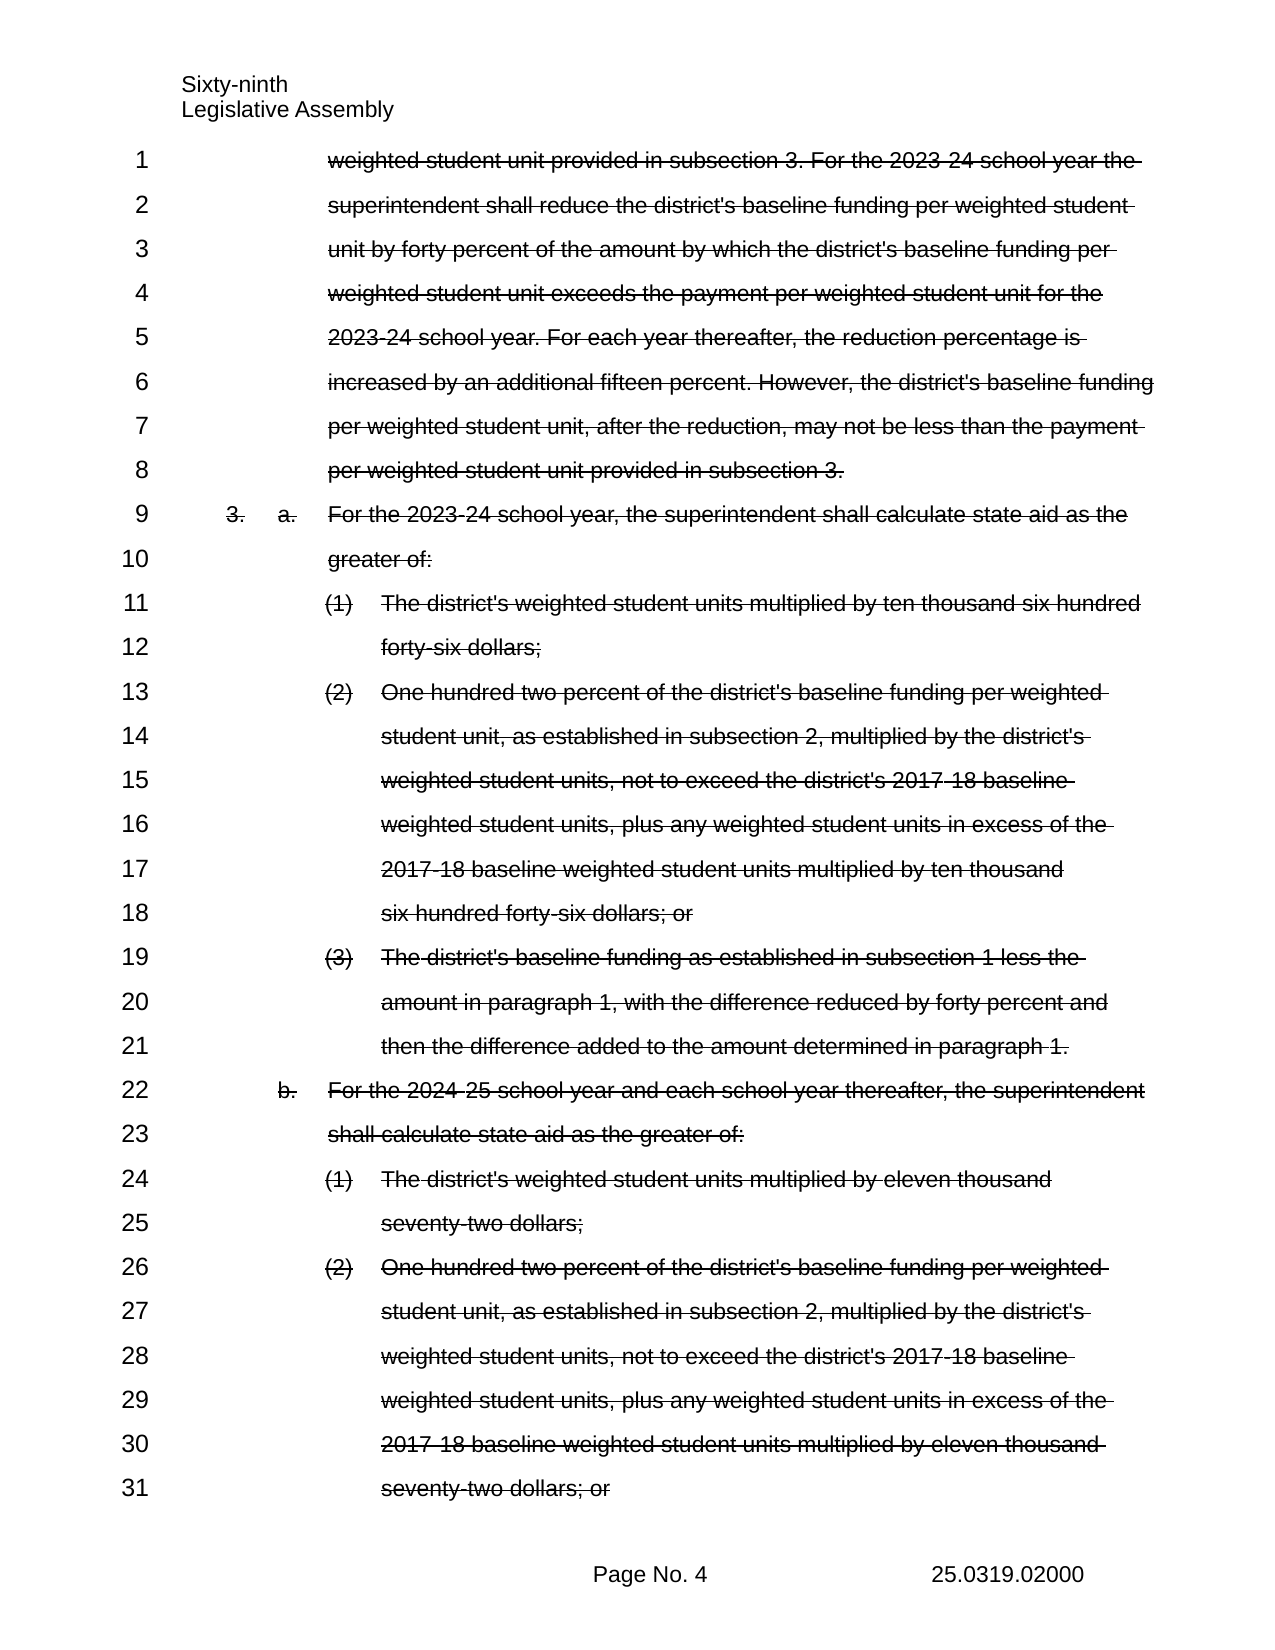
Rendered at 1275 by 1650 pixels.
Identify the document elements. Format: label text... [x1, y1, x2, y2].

text (2) One hundred two percent of the district's baseline funding per weighted student unit, as established in subsection 2, multiplied by the district's weighted student units, not to exceed the district's 2017‑18 baseline weighted student units, plus any weighted student units in excess of the 2017‑18 baseline weighted student units multiplied by ten thousand six hundred forty‑six dollars; or [181, 664, 1154, 930]
text 3. a. For the 2023‑24 school year, the superintendent shall calculate state aid as the greater of: [181, 487, 1154, 576]
text (1) The district's weighted student units multiplied by ten thousand six hundred forty‑six dollars; [181, 576, 1154, 664]
text b. For the 2024‑25 school year and each school year thereafter, the superintendent shall calculate state aid as the greater of: [181, 1063, 1154, 1152]
text (2) One hundred two percent of the district's baseline funding per weighted student unit, as established in subsection 2, multiplied by the district's weighted student units, not to exceed the district's 2017‑18 baseline weighted student units, plus any weighted student units in excess of the 2017‑18 baseline weighted student units multiplied by eleven thousand seventy‑two dollars; or [181, 1240, 1154, 1506]
text (1) The district's weighted student units multiplied by eleven thousand seventy‑two dollars; [181, 1152, 1154, 1240]
text weighted student unit provided in subsection 3. For the 2023‑24 school year the superintendent shall reduce the district's baseline funding per weighted student unit by forty percent of the amount by which the district's baseline funding per weighted student unit exceeds the payment per weighted student unit for the 2023‑24 school year. For each year thereafter, the reduction percentage is increased by an additional fifteen percent. However, the district's baseline funding per weighted student unit, after the reduction, may not be less than the payment per weighted student unit provided in subsection 3. [181, 133, 1154, 487]
text (3) The district's baseline funding as established in subsection 1 less the amount in paragraph 1, with the difference reduced by forty percent and then the difference added to the amount determined in paragraph 1. [181, 930, 1154, 1063]
